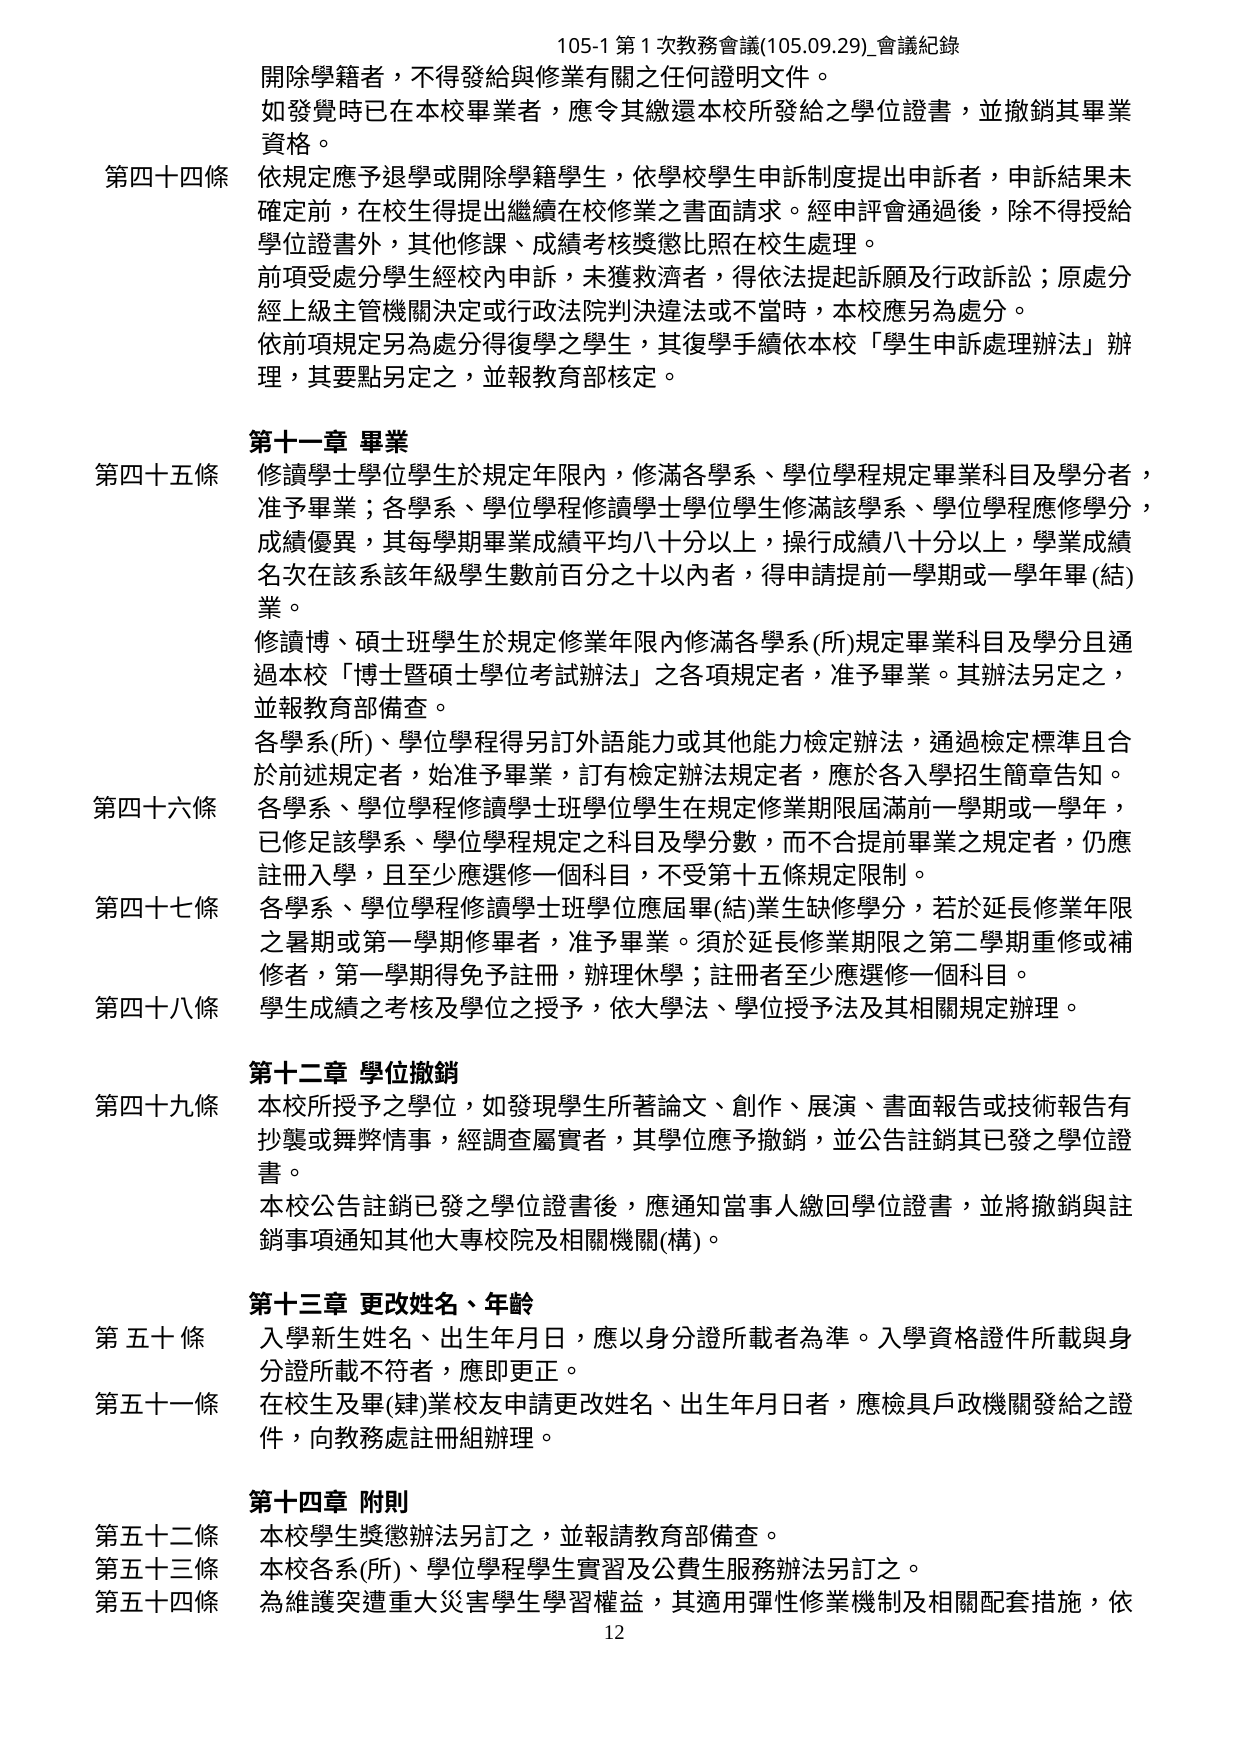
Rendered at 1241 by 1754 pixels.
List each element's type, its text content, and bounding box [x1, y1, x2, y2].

text 前項受處分學生經校內申訴，未獲救濟者，得依法提起訴願及行政訴訟；原處分經上級主管機關決定或行政法院判決違法或不當時，本校應另為處分。 [257, 260, 1134, 327]
text 第十一章 畢業 [248, 424, 1134, 458]
text 第十二章 學位撤銷 [248, 1056, 1134, 1089]
text 第五十三條 本校各系(所)、學位學程學生實習及公費生服務辦法另訂之。 [94, 1552, 1134, 1585]
text 第四十九條 本校所授予之學位，如發現學生所著論文、創作、展演、書面報告或技術報告有抄襲或舞弊情事，經調查屬實者，其學位應予撤銷，並公告註銷其已發之學位證書。 [94, 1089, 1134, 1189]
text 第四十六條 各學系、學位學程修讀學士班學位學生在規定修業期限屆滿前一學期或一學年，已修足該學系、學位學程規定之科目及學分數，而不合提前畢業之規定者，仍應註冊入學，且至少應選修一個科目，不受第十五條規定限制。 [92, 791, 1134, 891]
text 第四十五條 修讀學士學位學生於規定年限內，修滿各學系、學位學程規定畢業科目及學分者，准予畢業；各學系、學位學程修讀學士學位學生修滿該學系、學位學程應修學分，成績優異，其每學期畢業成績平均八十分以上，操行成績八十分以上，學業成績名次在該系該年級學生數前百分之十以內者，得申請提前一學期或一學年畢(結)業。 [94, 458, 1134, 624]
text 開除學籍者，不得發給與修業有關之任何證明文件。 [248, 60, 1134, 93]
text 第十四章 附則 [248, 1485, 1134, 1518]
text 第五十一條 在校生及畢(肄)業校友申請更改姓名、出生年月日者，應檢具戶政機關發給之證件，向教務處註冊組辦理。 [94, 1387, 1134, 1454]
text 第 五十 條 入學新生姓名、出生年月日，應以身分證所載者為準。入學資格證件所載與身分證所載不符者，應即更正。 [94, 1320, 1134, 1387]
text 如發覺時已在本校畢業者，應令其繳還本校所發給之學位證書，並撤銷其畢業資格。 [261, 93, 1134, 160]
text 第五十二條 本校學生獎懲辦法另訂之，並報請教育部備查。 [94, 1518, 1134, 1552]
text 第十三章 更改姓名、年齡 [248, 1287, 1134, 1320]
text 第四十四條 依規定應予退學或開除學籍學生，依學校學生申訴制度提出申訴者，申訴結果未確定前，在校生得提出繼續在校修業之書面請求。經申評會通過後，除不得授給學位證書外，其他修課、成績考核獎懲比照在校生處理。 [104, 160, 1134, 260]
text 本校公告註銷已發之學位證書後，應通知當事人繳回學位證書，並將撤銷與註銷事項通知其他大專校院及相關機關(構)。 [259, 1189, 1134, 1256]
text 各學系(所)、學位學程得另訂外語能力或其他能力檢定辦法，通過檢定標準且合於前述規定者，始准予畢業，訂有檢定辦法規定者，應於各入學招生簡章告知。 [253, 724, 1134, 791]
text 依前項規定另為處分得復學之學生，其復學手續依本校「學生申訴處理辦法」辦理，其要點另定之，並報教育部核定。 [257, 327, 1134, 393]
text 第五十四條 為維護突遭重大災害學生學習權益，其適用彈性修業機制及相關配套措施，依 [94, 1585, 1134, 1618]
text 第四十八條 學生成績之考核及學位之授予，依大學法、學位授予法及其相關規定辦理。 [94, 991, 1134, 1024]
text 第四十七條 各學系、學位學程修讀學士班學位應屆畢(結)業生缺修學分，若於延長修業年限之暑期或第一學期修畢者，准予畢業。須於延長修業期限之第二學期重修或補修者，第一學期得免予註冊，辦理休學；註冊者至少應選修一個科目。 [94, 891, 1134, 991]
text 修讀博、碩士班學生於規定修業年限內修滿各學系(所)規定畢業科目及學分且通過本校「博士暨碩士學位考試辦法」之各項規定者，准予畢業。其辦法另定之，並報教育部備查。 [253, 624, 1134, 724]
